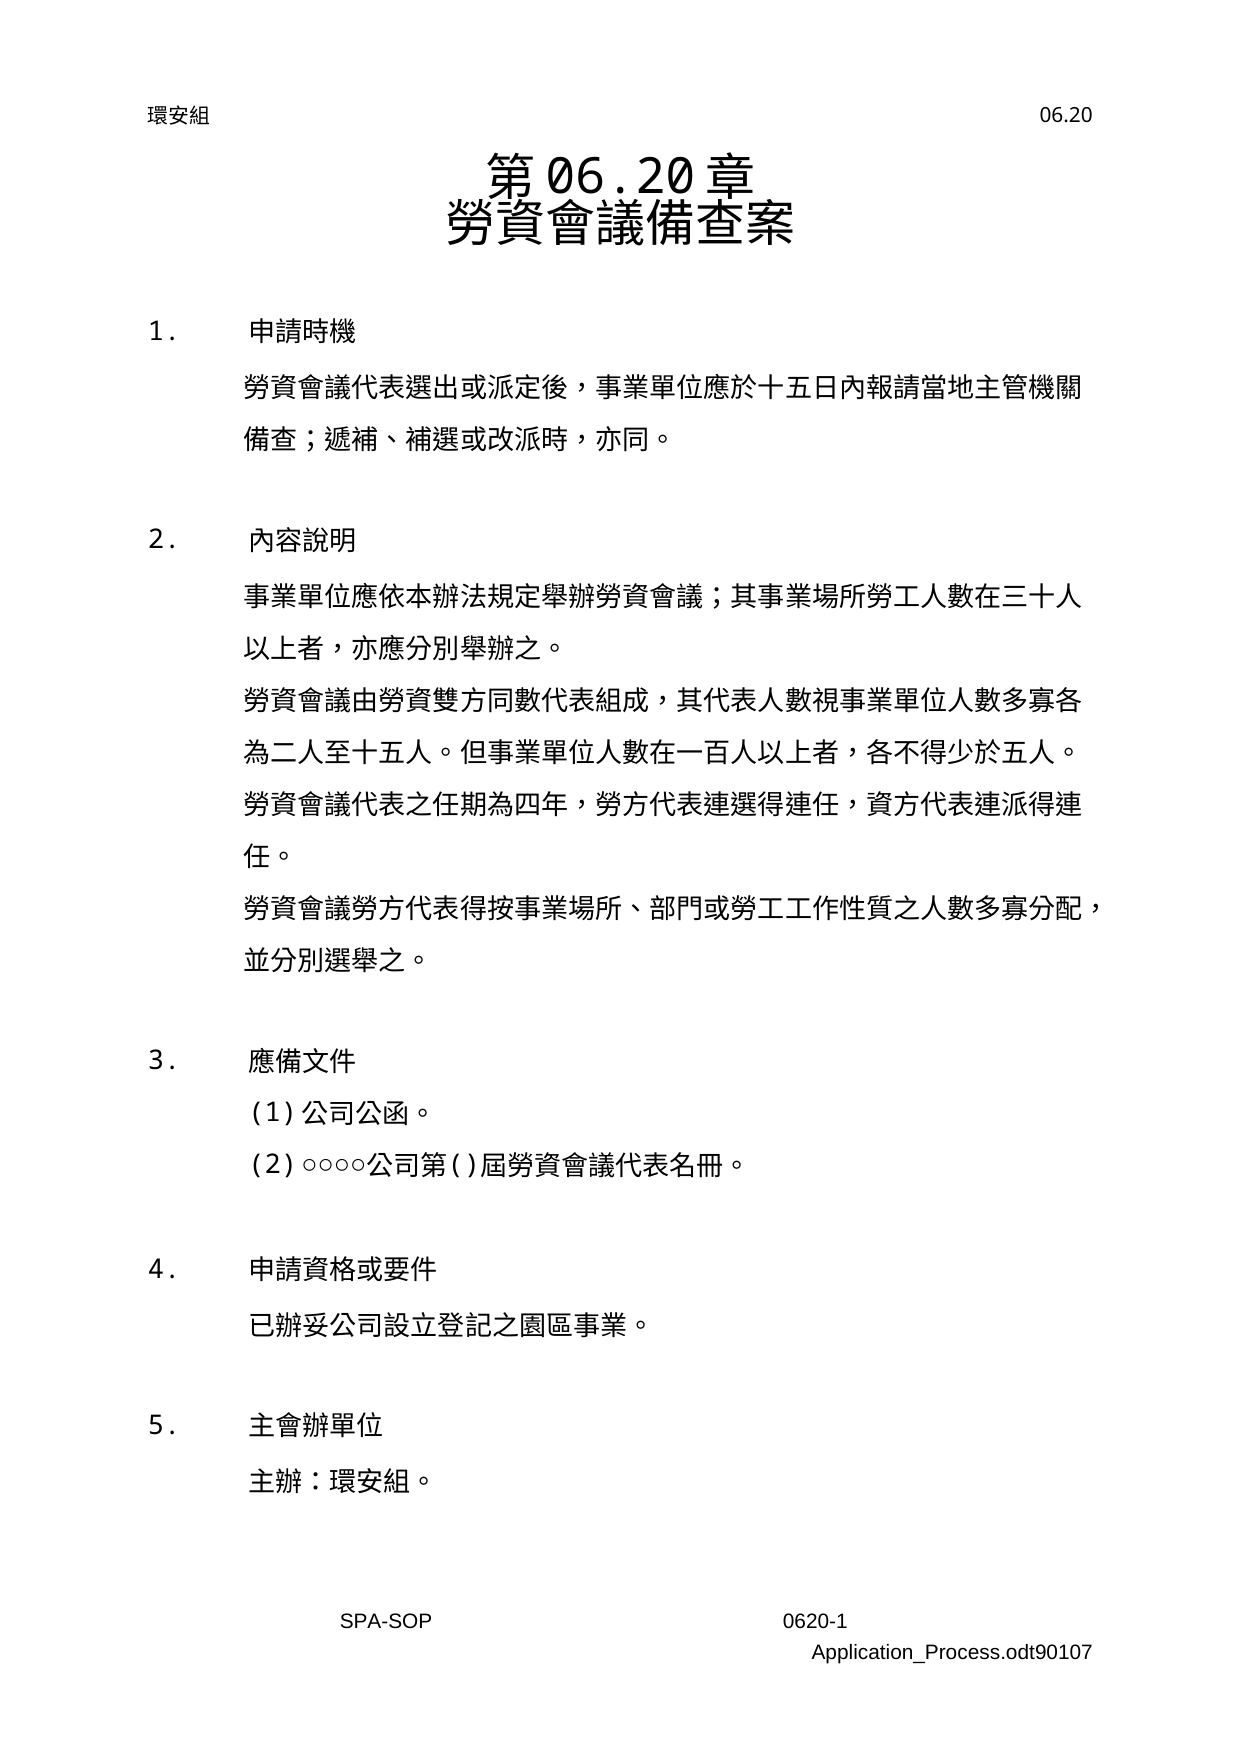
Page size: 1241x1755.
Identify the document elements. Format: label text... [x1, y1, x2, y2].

text 2. 內容說明 [148, 512, 1093, 564]
text 勞資會議代表之任期為四年，勞方代表連選得連任，資方代表連派得連任。 [243, 773, 1093, 877]
text 3. 應備文件 [148, 1033, 1093, 1085]
text 4. 申請資格或要件 [148, 1241, 1093, 1293]
text (2) ○○○○公司第()屆勞資會議代表名冊。 [248, 1137, 1093, 1189]
text 勞資會議代表選出或派定後，事業單位應於十五日內報請當地主管機關備查；遞補、補選或改派時，亦同。 [243, 356, 1093, 460]
text (1) 公司公函。 [248, 1085, 1093, 1137]
text 5. 主會辦單位 [148, 1398, 1093, 1450]
text 勞資會議由勞資雙方同數代表組成，其代表人數視事業單位人數多寡各為二人至十五人。但事業單位人數在一百人以上者，各不得少於五人。 [243, 668, 1093, 773]
text 勞資會議勞方代表得按事業場所、部門或勞工工作性質之人數多寡分配，並分別選舉之。 [243, 877, 1093, 981]
text 第06.20章 [148, 148, 1093, 200]
text 勞資會議備查案 [148, 200, 1093, 252]
text 事業單位應依本辦法規定舉辦勞資會議；其事業場所勞工人數在三十人以上者，亦應分別舉辦之。 [243, 564, 1093, 668]
text 主辦：環安組。 [248, 1450, 1093, 1502]
text 已辦妥公司設立登記之園區事業。 [248, 1293, 1093, 1346]
text 1. 申請時機 [148, 304, 1093, 356]
